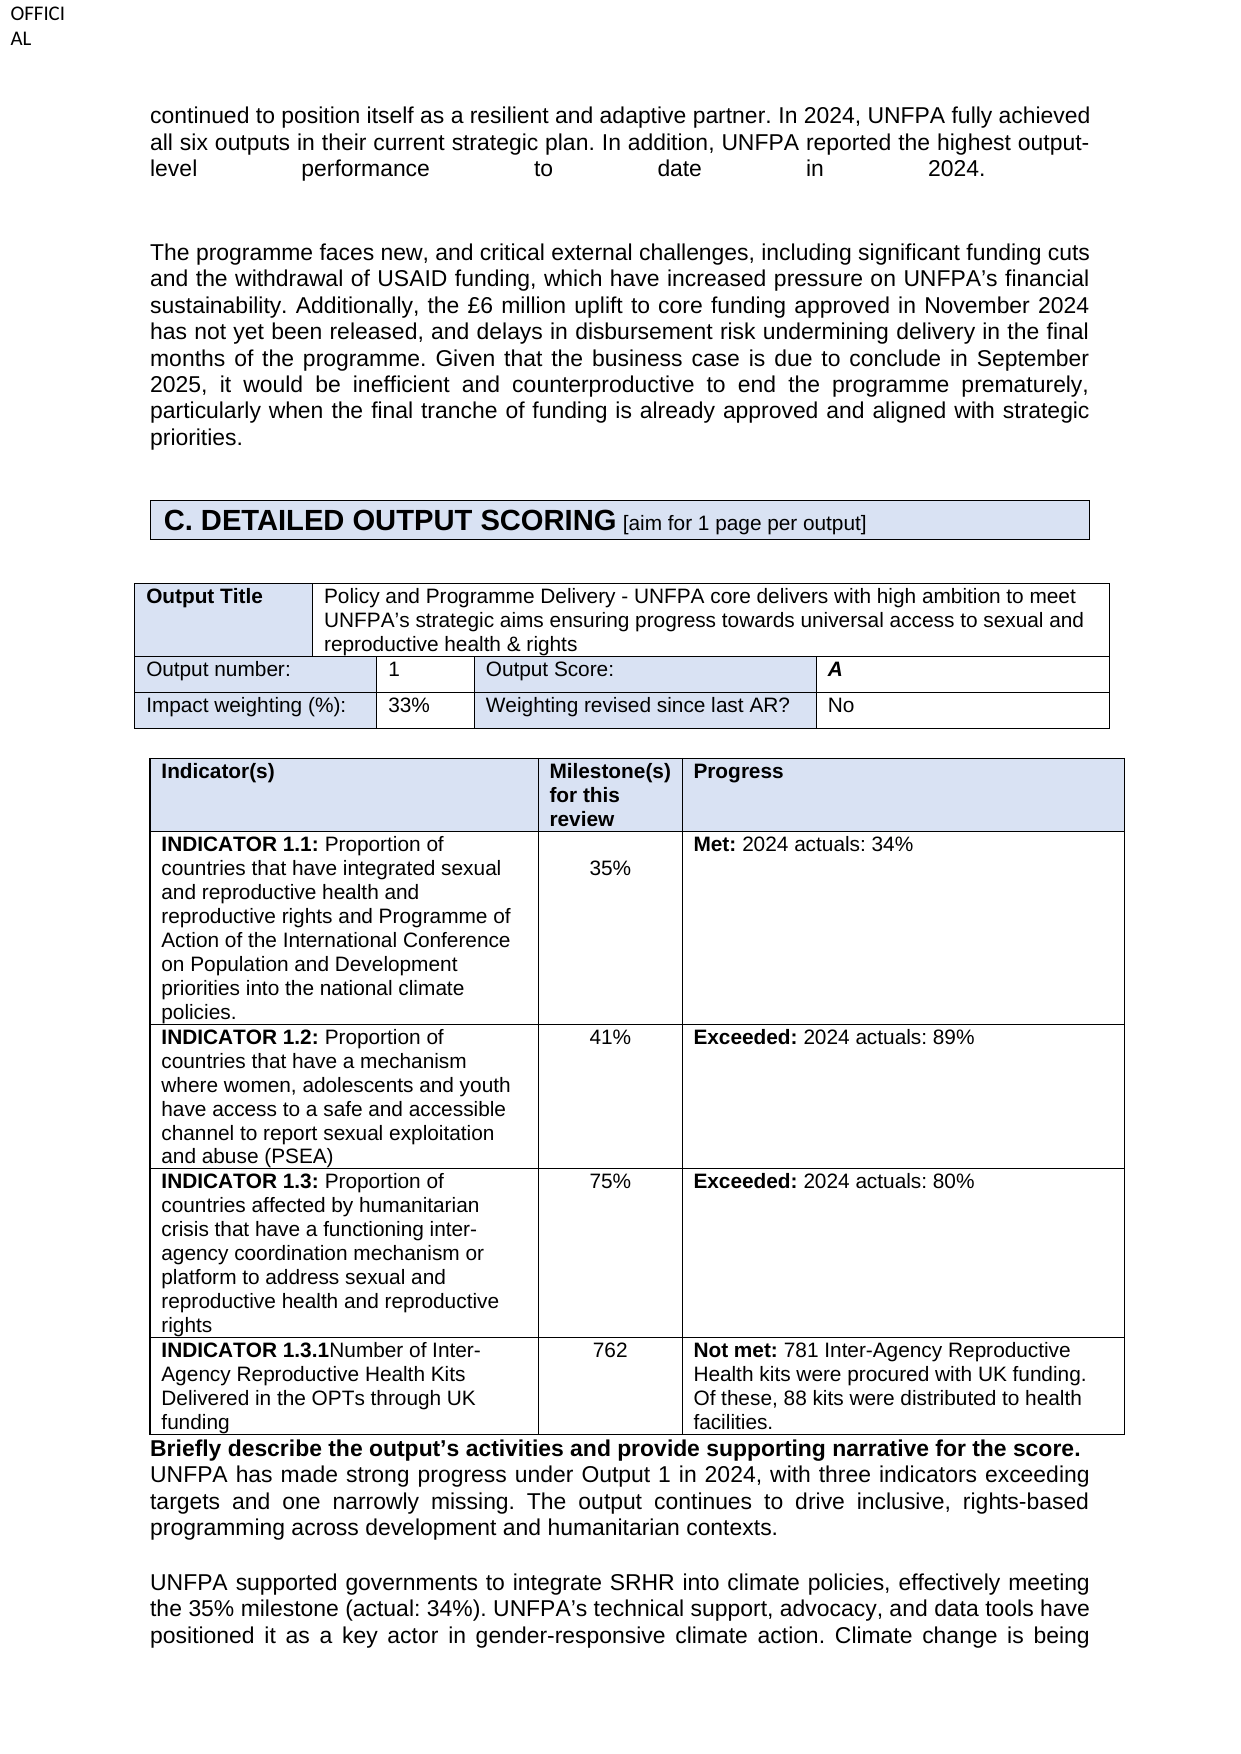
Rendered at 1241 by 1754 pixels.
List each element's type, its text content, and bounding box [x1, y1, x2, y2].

table_cell 41% [539, 1025, 682, 1168]
table_cell Exceeded: 2024 actuals: 89% [683, 1025, 1124, 1168]
table_cell Output number: [135, 657, 376, 692]
table_cell A [817, 657, 1109, 692]
table_cell Met: 2024 actuals: 34% [683, 832, 1124, 1023]
table_cell INDICATOR 1.2: Proportion of countries that have a mechanism where women, adolescents and youth have access to a safe and accessible channel to report sexual exploitation and abuse (PSEA) [151, 1025, 538, 1168]
table_cell Weighting revised since last AR? [475, 693, 816, 728]
table_header Progress [683, 759, 1124, 831]
table_cell 33% [377, 693, 474, 728]
table_cell Exceeded: 2024 actuals: 80% [683, 1169, 1124, 1337]
text Briefly describe the output’s activities and provide supporting narrative for the score. [150, 1435, 1090, 1461]
subtitle C. DETAILED OUTPUT SCORING [aim for 1 page per output] [151, 501, 1089, 539]
table_cell 762 [539, 1338, 682, 1434]
table_cell INDICATOR 1.3: Proportion of countries affected by humanitarian crisis that have a functioning inter-agency coordination mechanism or platform to address sexual and reproductive health and reproductive rights [151, 1169, 538, 1337]
table_cell 35% [539, 832, 682, 1023]
table_cell 1 [377, 657, 474, 692]
table_header Indicator(s) [151, 759, 538, 831]
text UNFPA supported governments to integrate SRHR into climate policies, effectively meeting the 35% milestone (actual: 34%). UNFPA’s technical support, advocacy, and data tools have positioned it as a key actor in gender-responsive climate action. Climate change is being [150, 1540, 1090, 1648]
text continued to position itself as a resilient and adaptive partner. In 2024, UNFPA fully achieved all six outputs in their current strategic plan. In addition, UNFPA reported the highest output-level performance to date in 2024. [150, 102, 1090, 239]
table_cell 75% [539, 1169, 682, 1337]
table_cell Output Score: [475, 657, 816, 692]
table_header Milestone(s) for this review [539, 759, 682, 831]
text UNFPA has made strong progress under Output 1 in 2024, with three indicators exceeding targets and one narrowly missing. The output continues to drive inclusive, rights-based programming across development and humanitarian contexts. [150, 1461, 1090, 1540]
table_cell Not met: 781 Inter-Agency Reproductive Health kits were procured with UK funding. Of these, 88 kits were distributed to health facilities. [683, 1338, 1124, 1434]
table_header Output Title [135, 584, 312, 656]
text The programme faces new, and critical external challenges, including significant funding cuts and the withdrawal of USAID funding, which have increased pressure on UNFPA’s financial sustainability. Additionally, the £6 million uplift to core funding approved in November 2024 has not yet been released, and delays in disbursement risk undermining delivery in the final months of the programme. Given that the business case is due to conclude in September 2025, it would be inefficient and counterproductive to end the programme prematurely, particularly when the final tranche of funding is already approved and aligned with strategic priorities. [150, 239, 1090, 450]
table_cell INDICATOR 1.3.1Number of Inter-Agency Reproductive Health Kits Delivered in the OPTs through UK funding [151, 1338, 538, 1434]
table_cell Impact weighting (%): [135, 693, 376, 728]
table_header Policy and Programme Delivery - UNFPA core delivers with high ambition to meet UNFPA’s strategic aims ensuring progress towards universal access to sexual and reproductive health & rights [313, 584, 1109, 656]
table_cell No [817, 693, 1109, 728]
table_cell INDICATOR 1.1: Proportion of countries that have integrated sexual and reproductive health and reproductive rights and Programme of Action of the International Conference on Population and Development priorities into the national climate policies. [151, 832, 538, 1023]
